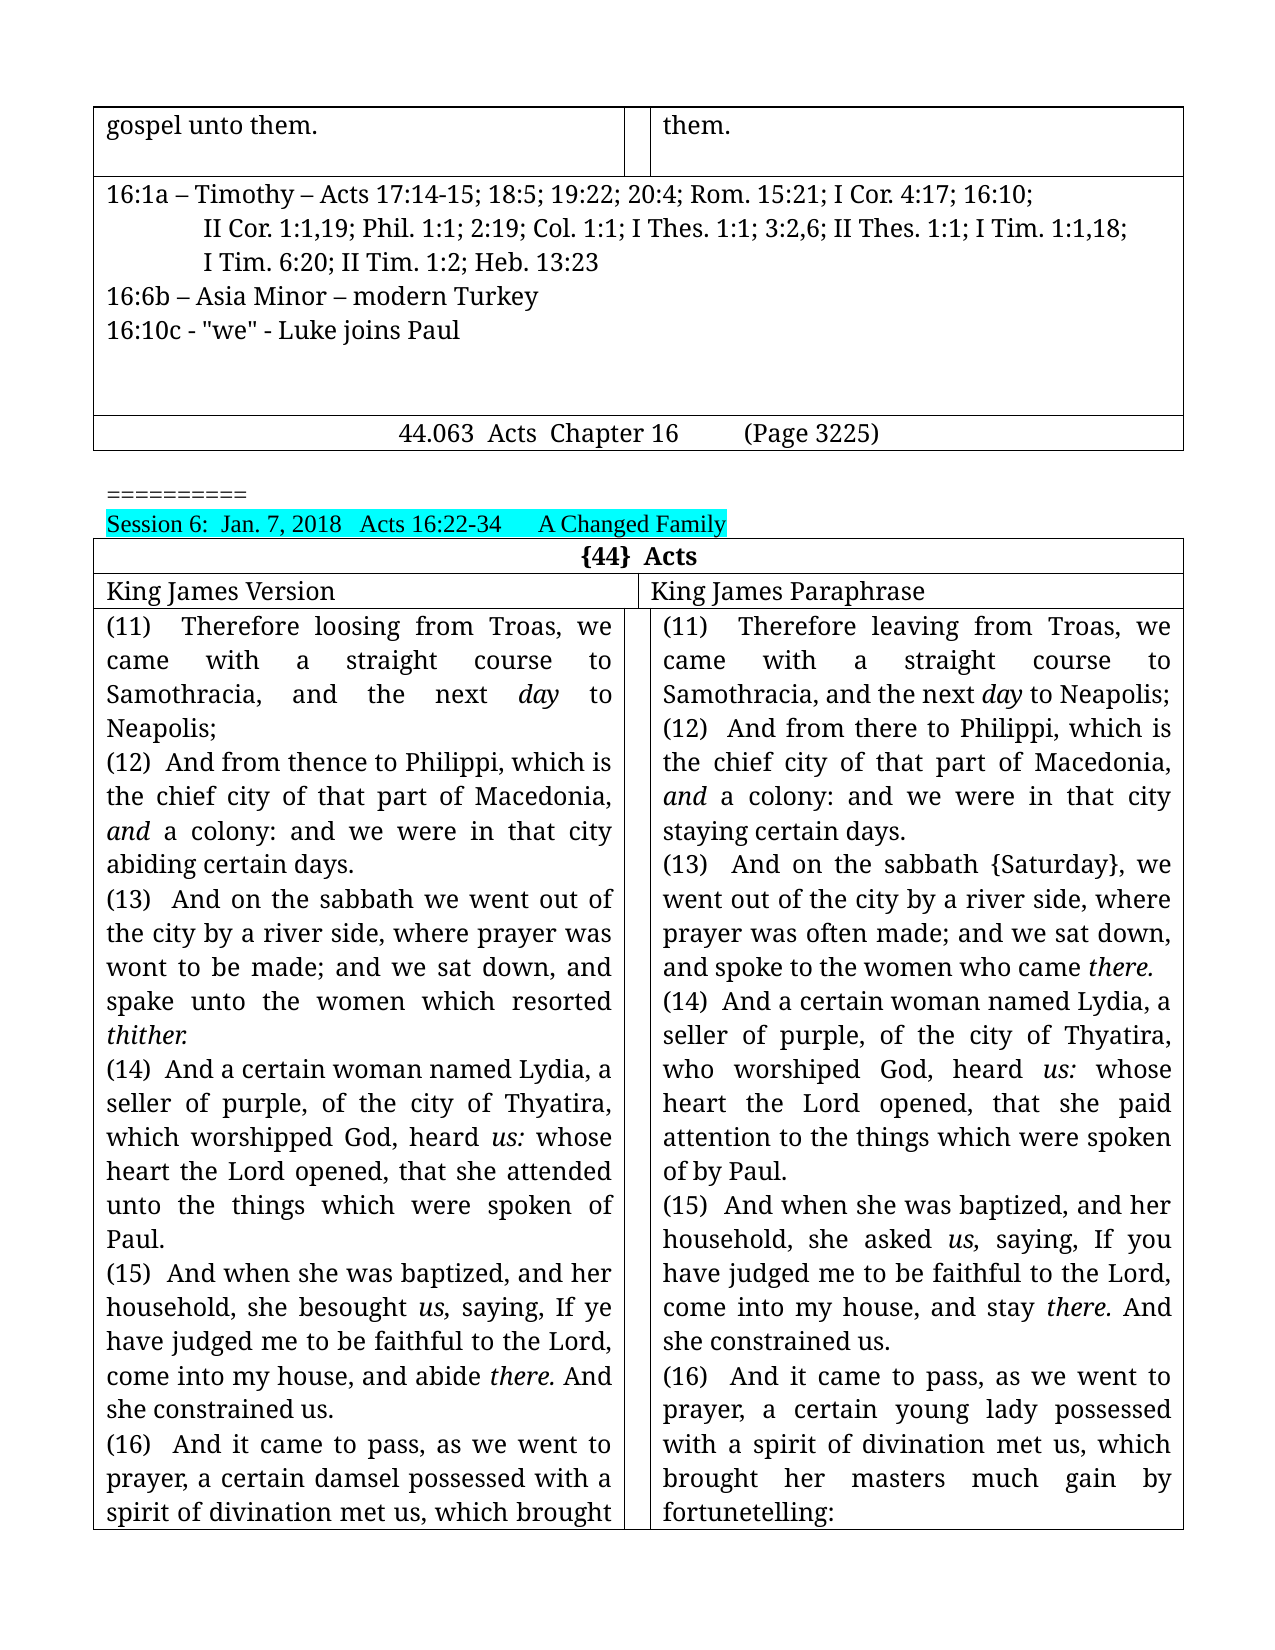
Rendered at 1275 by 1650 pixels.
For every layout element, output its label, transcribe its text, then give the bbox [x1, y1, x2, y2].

table_cell King James Version [94, 574, 638, 608]
table_cell 16:1a – Timothy – Acts 17:14-15; 18:5; 19:22; 20:4; Rom. 15:21; I Cor. 4:17; 16:10; II Cor. 1:1,19; Phil. 1:1; 2:19; Col. 1:1; I Thes. 1:1; 3:2,6; II Thes. 1:1; I Tim. 1:1,18; I Tim. 6:20; II Tim. 1:2; Heb. 13:23 16:6b – Asia Minor – modern Turkey 16:10c - "we" - Luke joins Paul [94, 177, 1183, 415]
table_cell gospel unto them. [94, 108, 624, 176]
table_cell them. [651, 108, 1183, 176]
text Session 6: Jan. 7, 2018 Acts 16:22-34 A Changed Family [106, 509, 1168, 537]
table_header {44} Acts [94, 539, 1183, 573]
table_cell King James Paraphrase [639, 574, 1183, 608]
table_cell [625, 108, 650, 176]
table_cell [625, 609, 650, 1528]
table_cell (11) Therefore leaving from Troas, we came with a straight course to Samothracia, and the next day to Neapolis; (12) And from there to Philippi, which is the chief city of that part of Macedonia, and a colony: and we were in that city staying certain days. (13) And on the sabbath {Saturday}, we went out of the city by a river side, where prayer was often made; and we sat down, and spoke to the women who came there. (14) And a certain woman named Lydia, a seller of purple, of the city of Thyatira, who worshiped God, heard us: whose heart the Lord opened, that she paid attention to the things which were spoken of by Paul. (15) And when she was baptized, and her household, she asked us, saying, If you have judged me to be faithful to the Lord, come into my house, and stay there. And she constrained us. (16) And it came to pass, as we went to prayer, a certain young lady possessed with a spirit of divination met us, which brought her masters much gain by fortunetelling: [651, 609, 1183, 1528]
table_cell 44.063 Acts Chapter 16 (Page 3225) [94, 416, 1183, 450]
table_cell (11) Therefore loosing from Troas, we came with a straight course to Samothracia, and the next day to Neapolis; (12) And from thence to Philippi, which is the chief city of that part of Macedonia, and a colony: and we were in that city abiding certain days. (13) And on the sabbath we went out of the city by a river side, where prayer was wont to be made; and we sat down, and spake unto the women which resorted thither. (14) And a certain woman named Lydia, a seller of purple, of the city of Thyatira, which worshipped God, heard us: whose heart the Lord opened, that she attended unto the things which were spoken of Paul. (15) And when she was baptized, and her household, she besought us, saying, If ye have judged me to be faithful to the Lord, come into my house, and abide there. And she constrained us. (16) And it came to pass, as we went to prayer, a certain damsel possessed with a spirit of divination met us, which brought [94, 609, 624, 1528]
text ========== [106, 480, 1168, 509]
